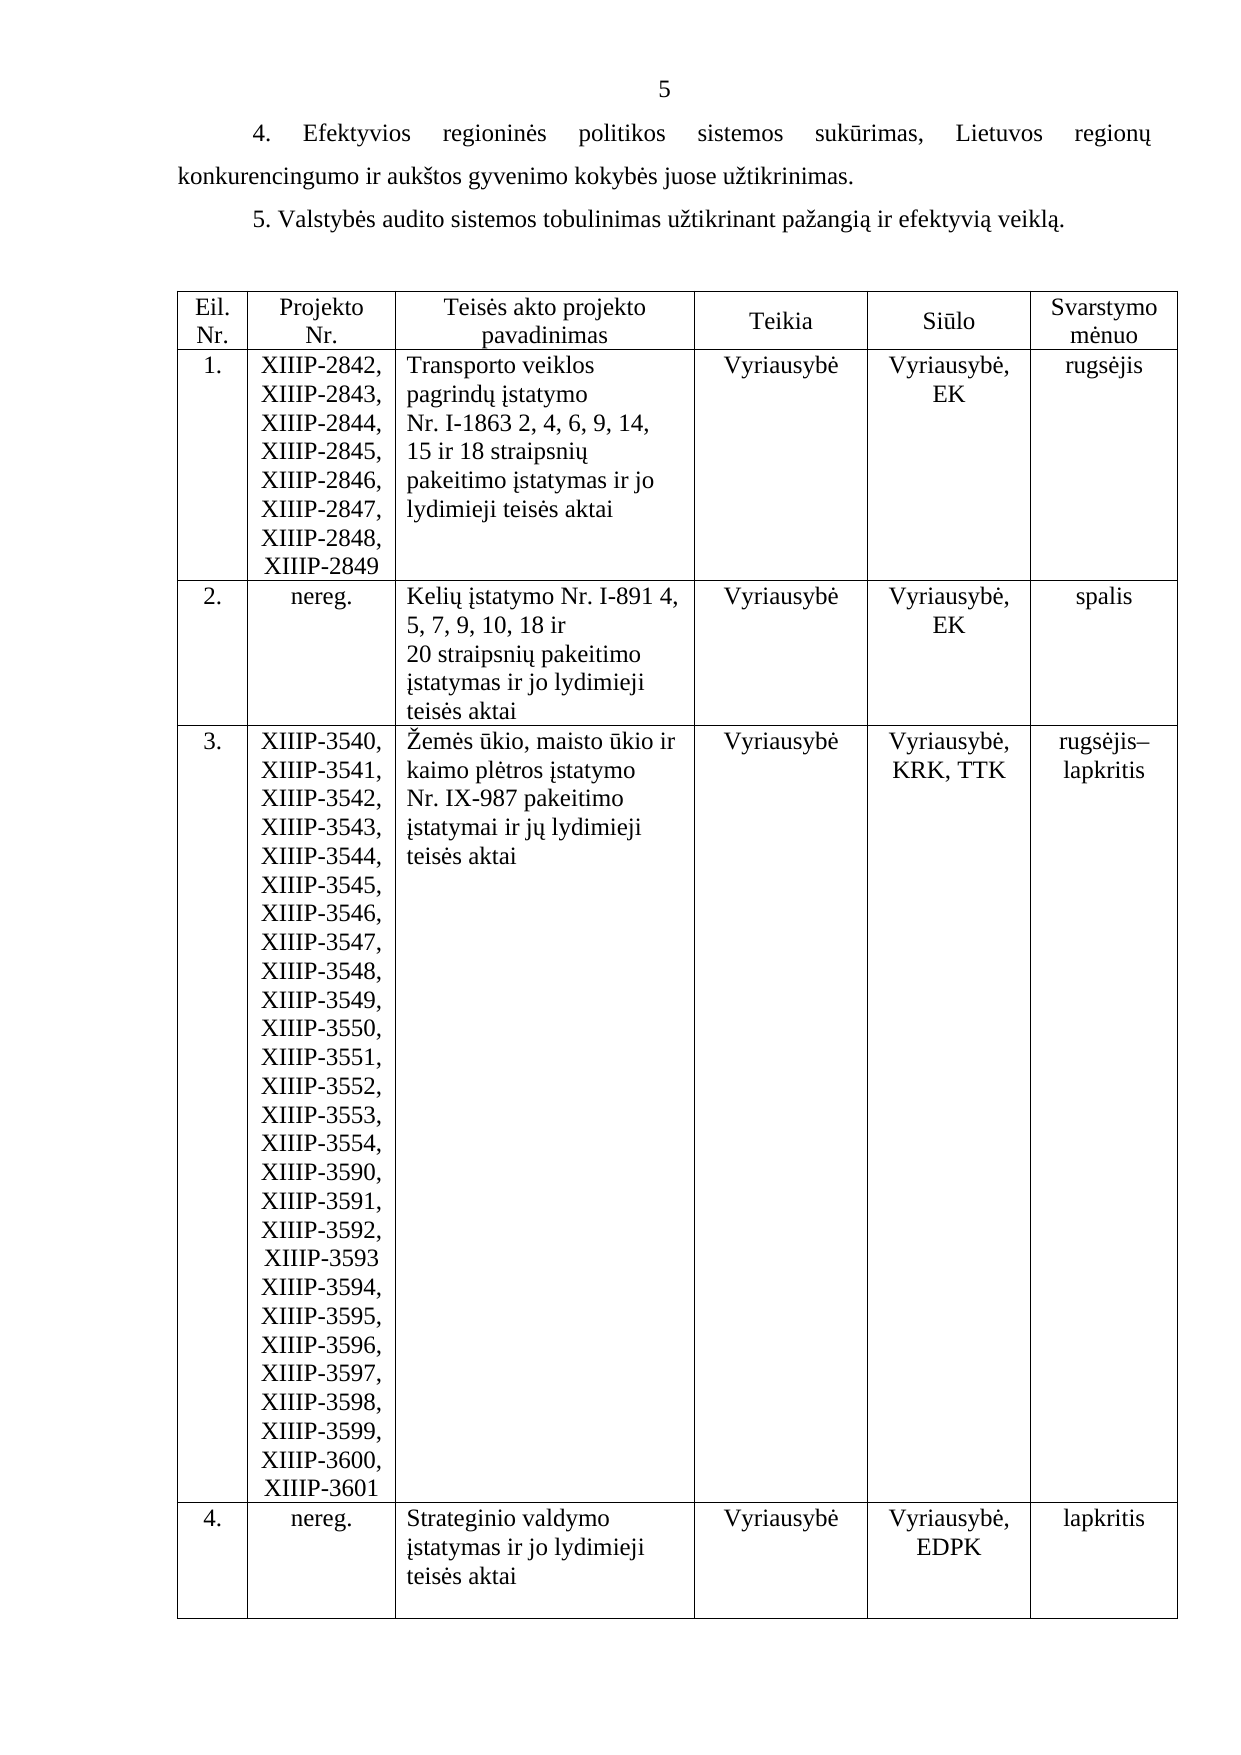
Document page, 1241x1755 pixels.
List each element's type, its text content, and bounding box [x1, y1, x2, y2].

table_cell 2. [178, 581, 247, 725]
table_cell Vyriausybė, EK [868, 581, 1030, 725]
table_cell Vyriausybė [695, 726, 867, 1502]
table_cell Vyriausybė, EDPK [868, 1503, 1030, 1618]
table_cell Vyriausybė [695, 581, 867, 725]
table_cell 3. [178, 726, 247, 1502]
table_cell Strateginio valdymo įstatymas ir jo lydimieji teisės aktai [396, 1503, 694, 1618]
table_cell Vyriausybė, KRK, TTK [868, 726, 1030, 1502]
table_cell Vyriausybė [695, 1503, 867, 1618]
table_cell 1. [178, 350, 247, 580]
table_header Svarstymo mėnuo [1031, 292, 1177, 349]
table_header Eil. Nr. [178, 292, 247, 349]
table_cell Žemės ūkio, maisto ūkio ir kaimo plėtros įstatymo Nr. IX-987 pakeitimo įstatymai ir jų lydimieji teisės aktai [396, 726, 694, 1502]
table_cell nereg. [248, 1503, 395, 1618]
table_header Projekto Nr. [248, 292, 395, 349]
table_cell XIIIP-2842, XIIIP-2843, XIIIP-2844, XIIIP-2845, XIIIP-2846, XIIIP-2847, XIIIP-2848, XIIIP-2849 [248, 350, 395, 580]
table_cell XIIIP-3540, XIIIP-3541, XIIIP-3542, XIIIP-3543, XIIIP-3544, XIIIP-3545, XIIIP-3546, XIIIP-3547, XIIIP-3548, XIIIP-3549, XIIIP-3550, XIIIP-3551, XIIIP-3552, XIIIP-3553, XIIIP-3554, XIIIP-3590, XIIIP-3591, XIIIP-3592, XIIIP-3593 XIIIP-3594, XIIIP-3595, XIIIP-3596, XIIIP-3597, XIIIP-3598, XIIIP-3599, XIIIP-3600, XIIIP-3601 [248, 726, 395, 1502]
table_cell spalis [1031, 581, 1177, 725]
table_header Teikia [695, 292, 867, 349]
table_cell lapkritis [1031, 1503, 1177, 1618]
table_cell Transporto veiklos pagrindų įstatymo Nr. I-1863 2, 4, 6, 9, 14, 15 ir 18 straipsnių pakeitimo įstatymas ir jo lydimieji teisės aktai [396, 350, 694, 580]
table_cell Vyriausybė, EK [868, 350, 1030, 580]
table_cell nereg. [248, 581, 395, 725]
table_cell rugsėjis–lapkritis [1031, 726, 1177, 1502]
table_header Teisės akto projekto pavadinimas [396, 292, 694, 349]
table_header Siūlo [868, 292, 1030, 349]
table_cell Vyriausybė [695, 350, 867, 580]
table_cell 4. [178, 1503, 247, 1618]
text 4. Efektyvios regioninės politikos sistemos sukūrimas, Lietuvos regionų konkurencingumo ir aukštos gyvenimo kokybės juose užtikrinimas. [177, 118, 1152, 190]
text 5. Valstybės audito sistemos tobulinimas užtikrinant pažangią ir efektyvią veiklą. [177, 204, 1152, 233]
table_cell rugsėjis [1031, 350, 1177, 580]
table_cell Kelių įstatymo Nr. I-891 4, 5, 7, 9, 10, 18 ir 20 straipsnių pakeitimo įstatymas ir jo lydimieji teisės aktai [396, 581, 694, 725]
